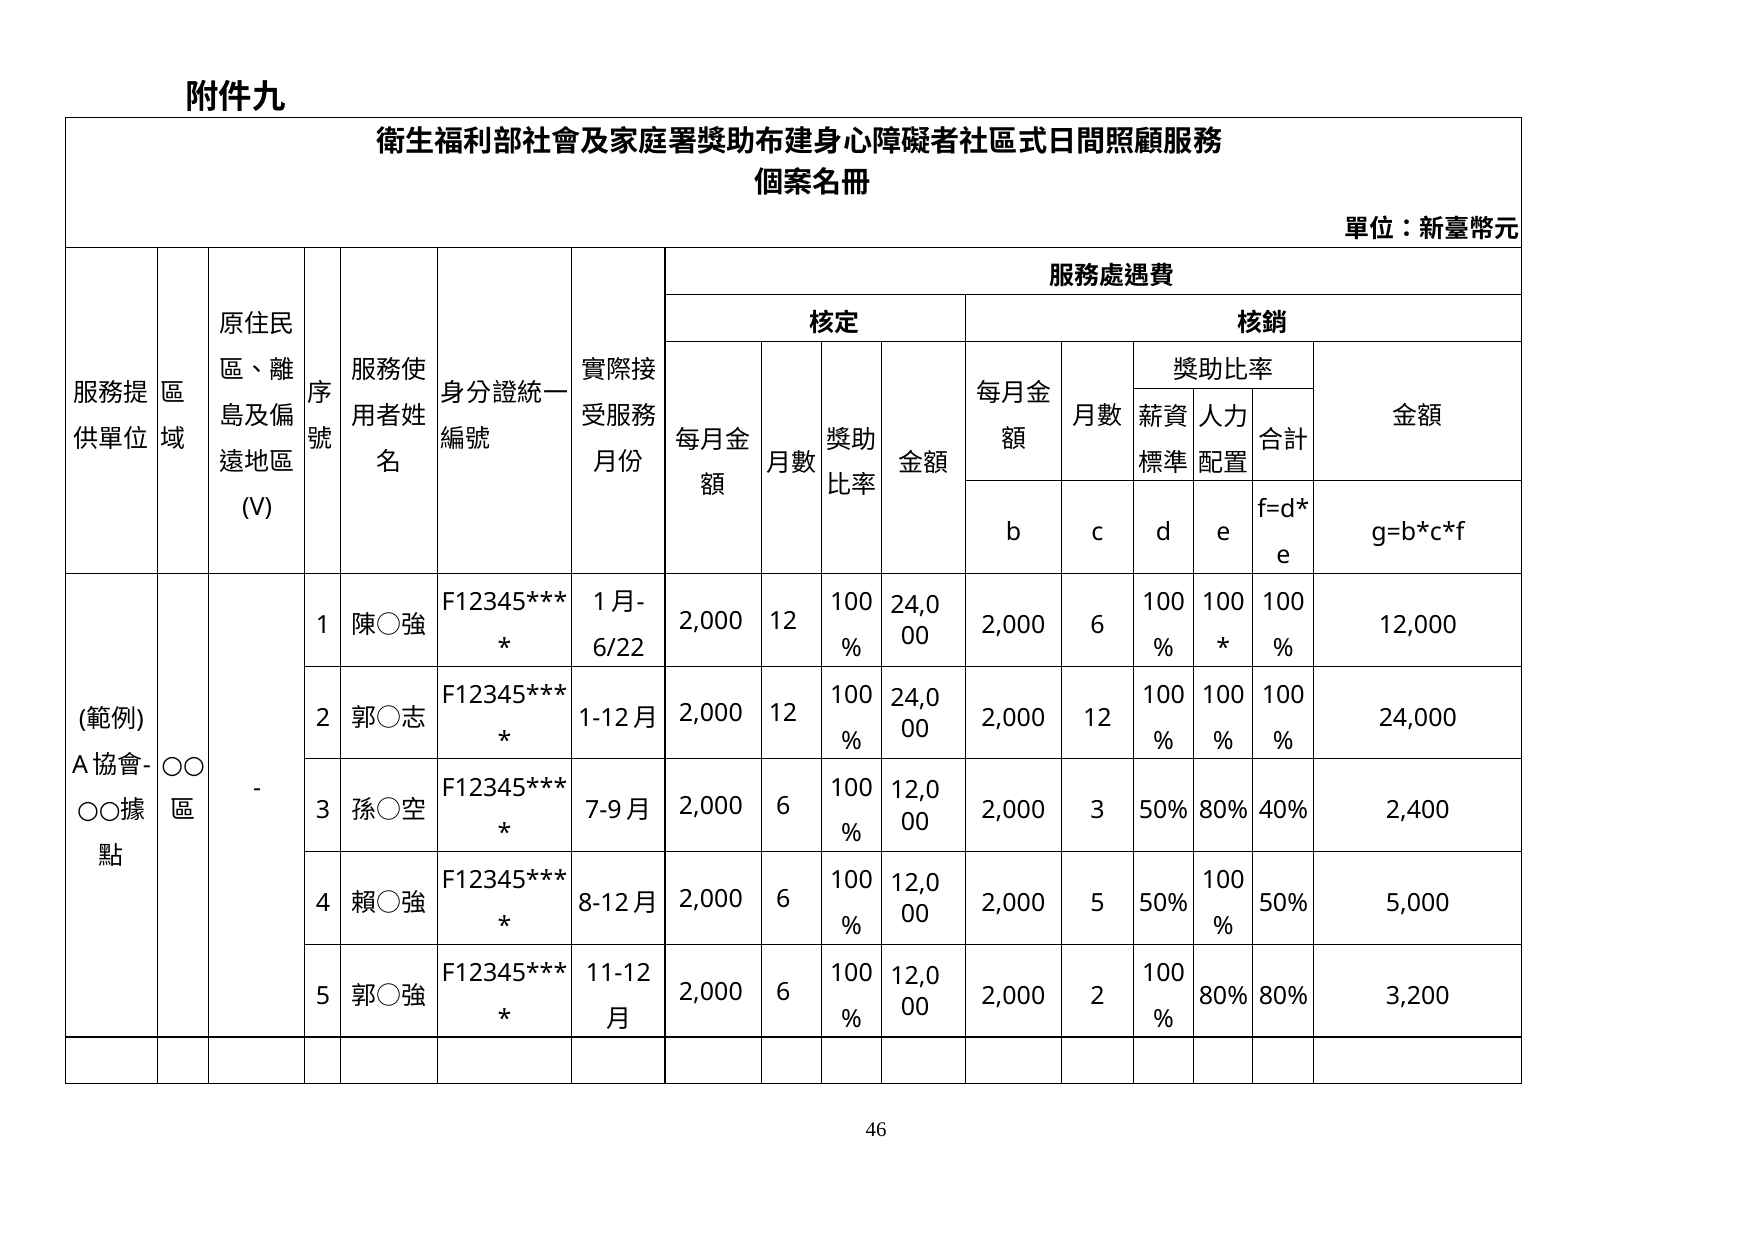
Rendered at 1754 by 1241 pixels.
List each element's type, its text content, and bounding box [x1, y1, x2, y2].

table_cell 2,000 [666, 759, 761, 851]
table_cell - [209, 574, 304, 1036]
table_cell g=b*c*f [1314, 481, 1521, 573]
table_cell 2,000 [966, 667, 1061, 758]
table_cell 每月金額 [966, 342, 1061, 480]
table_cell 12 [762, 667, 821, 758]
table_cell 100% [1194, 667, 1252, 758]
table_cell 孫○空 [341, 759, 437, 851]
table_cell F12345**** [438, 852, 571, 944]
table_cell [572, 1038, 664, 1083]
table_cell 區域 [158, 248, 208, 573]
table_cell 原住民區、離島及偏遠地區(V) [209, 248, 304, 573]
table_cell F12345**** [438, 945, 571, 1036]
table_cell 身分證統一編號 [438, 248, 571, 573]
table_cell f=d*e [1253, 481, 1313, 573]
subtitle 附件九 [185, 75, 1604, 117]
table_cell 2,000 [966, 574, 1061, 666]
table_cell 2 [1062, 945, 1133, 1036]
table_cell 12,000 [882, 945, 965, 1036]
table_cell 服務提供單位 [66, 248, 157, 573]
table_cell [66, 1038, 157, 1083]
table_cell 100% [1253, 667, 1313, 758]
table_cell F12345**** [438, 574, 571, 666]
table_cell c [1062, 481, 1133, 573]
table_cell [1062, 1038, 1133, 1083]
table_cell 11-12月 [572, 945, 664, 1036]
table_cell F12345**** [438, 667, 571, 758]
table_cell 80% [1253, 945, 1313, 1036]
table_cell [822, 1038, 881, 1083]
table_cell 100% [1134, 574, 1193, 666]
table_cell [305, 1038, 340, 1083]
table_cell 2,000 [666, 667, 761, 758]
table_cell 每月金額 [666, 342, 761, 573]
table_cell 5,000 [1314, 852, 1521, 944]
table_cell 2,000 [966, 945, 1061, 1036]
table_cell 50% [1134, 852, 1193, 944]
table_cell b [966, 481, 1061, 573]
table_cell 3 [305, 759, 340, 851]
table_cell 100% [822, 852, 881, 944]
table_cell F12345**** [438, 759, 571, 851]
table_cell 1-12月 [572, 667, 664, 758]
table_cell 6 [1062, 574, 1133, 666]
table_cell [1134, 1038, 1193, 1083]
table_cell 月數 [1062, 342, 1133, 480]
table_cell [158, 1038, 208, 1083]
table_cell 合計 [1253, 389, 1313, 480]
table_cell 100% [1134, 667, 1193, 758]
table_cell 序號 [305, 248, 340, 573]
table_cell 服務使用者姓名 [341, 248, 437, 573]
table_cell [209, 1038, 304, 1083]
table_cell 月數 [762, 342, 821, 573]
table_cell d [1134, 481, 1193, 573]
table_cell 2,000 [966, 852, 1061, 944]
table_cell 12,000 [1314, 574, 1521, 666]
table_cell 80% [1194, 945, 1252, 1036]
table_cell 陳○強 [341, 574, 437, 666]
table_cell 12,000 [882, 759, 965, 851]
table_cell 2,000 [666, 574, 761, 666]
table_cell [1194, 1038, 1252, 1083]
table_cell [882, 1038, 965, 1083]
table_cell (範例) A協會-○○據點 [66, 574, 157, 1036]
table_cell 7-9月 [572, 759, 664, 851]
table_cell 薪資標準 [1134, 389, 1193, 480]
table_cell 6 [762, 945, 821, 1036]
table_cell 100% [1194, 852, 1252, 944]
table_cell 100% [822, 574, 881, 666]
table_cell 100% [1253, 574, 1313, 666]
table_cell 3 [1062, 759, 1133, 851]
table_cell 賴○強 [341, 852, 437, 944]
table_cell 24,000 [1314, 667, 1521, 758]
table_cell 2,000 [966, 759, 1061, 851]
table_cell 5 [305, 945, 340, 1036]
table_cell [966, 1038, 1061, 1083]
table_cell 獎助比率 [1134, 342, 1313, 387]
table_cell 100% [822, 759, 881, 851]
table_cell 100% [822, 945, 881, 1036]
table_cell 100* [1194, 574, 1252, 666]
table_cell 12 [1062, 667, 1133, 758]
table_cell 24,000 [882, 574, 965, 666]
table_cell 4 [305, 852, 340, 944]
table_cell 2 [305, 667, 340, 758]
table_cell 人力配置 [1194, 389, 1252, 480]
table_cell 6 [762, 852, 821, 944]
table_cell [762, 1038, 821, 1083]
table_cell 3,200 [1314, 945, 1521, 1036]
table_cell 郭○志 [341, 667, 437, 758]
table_cell 12,000 [882, 852, 965, 944]
table_cell 2,000 [666, 945, 761, 1036]
table_cell [666, 1038, 761, 1083]
table_header 衛生福利部社會及家庭署獎助布建身心障礙者社區式日間照顧服務 個案名冊 單位：新臺幣元 [66, 118, 1521, 247]
table_cell 12 [762, 574, 821, 666]
table_cell 5 [1062, 852, 1133, 944]
table_cell 50% [1253, 852, 1313, 944]
table_cell 1月-6/22 [572, 574, 664, 666]
table_cell 郭○強 [341, 945, 437, 1036]
table_cell 實際接受服務月份 [572, 248, 664, 573]
table_cell 核定 [666, 295, 965, 341]
table_cell 6 [762, 759, 821, 851]
table_cell [438, 1038, 571, 1083]
table_cell 100% [1134, 945, 1193, 1036]
table_cell 50% [1134, 759, 1193, 851]
table_cell 2,000 [666, 852, 761, 944]
table_cell 2,400 [1314, 759, 1521, 851]
table_cell [1253, 1038, 1313, 1083]
table_cell 40% [1253, 759, 1313, 851]
table_cell 80% [1194, 759, 1252, 851]
table_cell 服務處遇費 [666, 248, 1521, 294]
table_cell 100% [822, 667, 881, 758]
table_cell 金額 [1314, 342, 1521, 480]
table_cell 核銷 [966, 295, 1521, 341]
table_cell ○○區 [158, 574, 208, 1036]
table_cell [1314, 1038, 1521, 1083]
table_cell 獎助 比率 [822, 342, 881, 573]
table_cell e [1194, 481, 1252, 573]
table_cell 1 [305, 574, 340, 666]
table_cell 24,000 [882, 667, 965, 758]
table_cell 金額 [882, 342, 965, 573]
table_cell 8-12月 [572, 852, 664, 944]
table_cell [341, 1038, 437, 1083]
